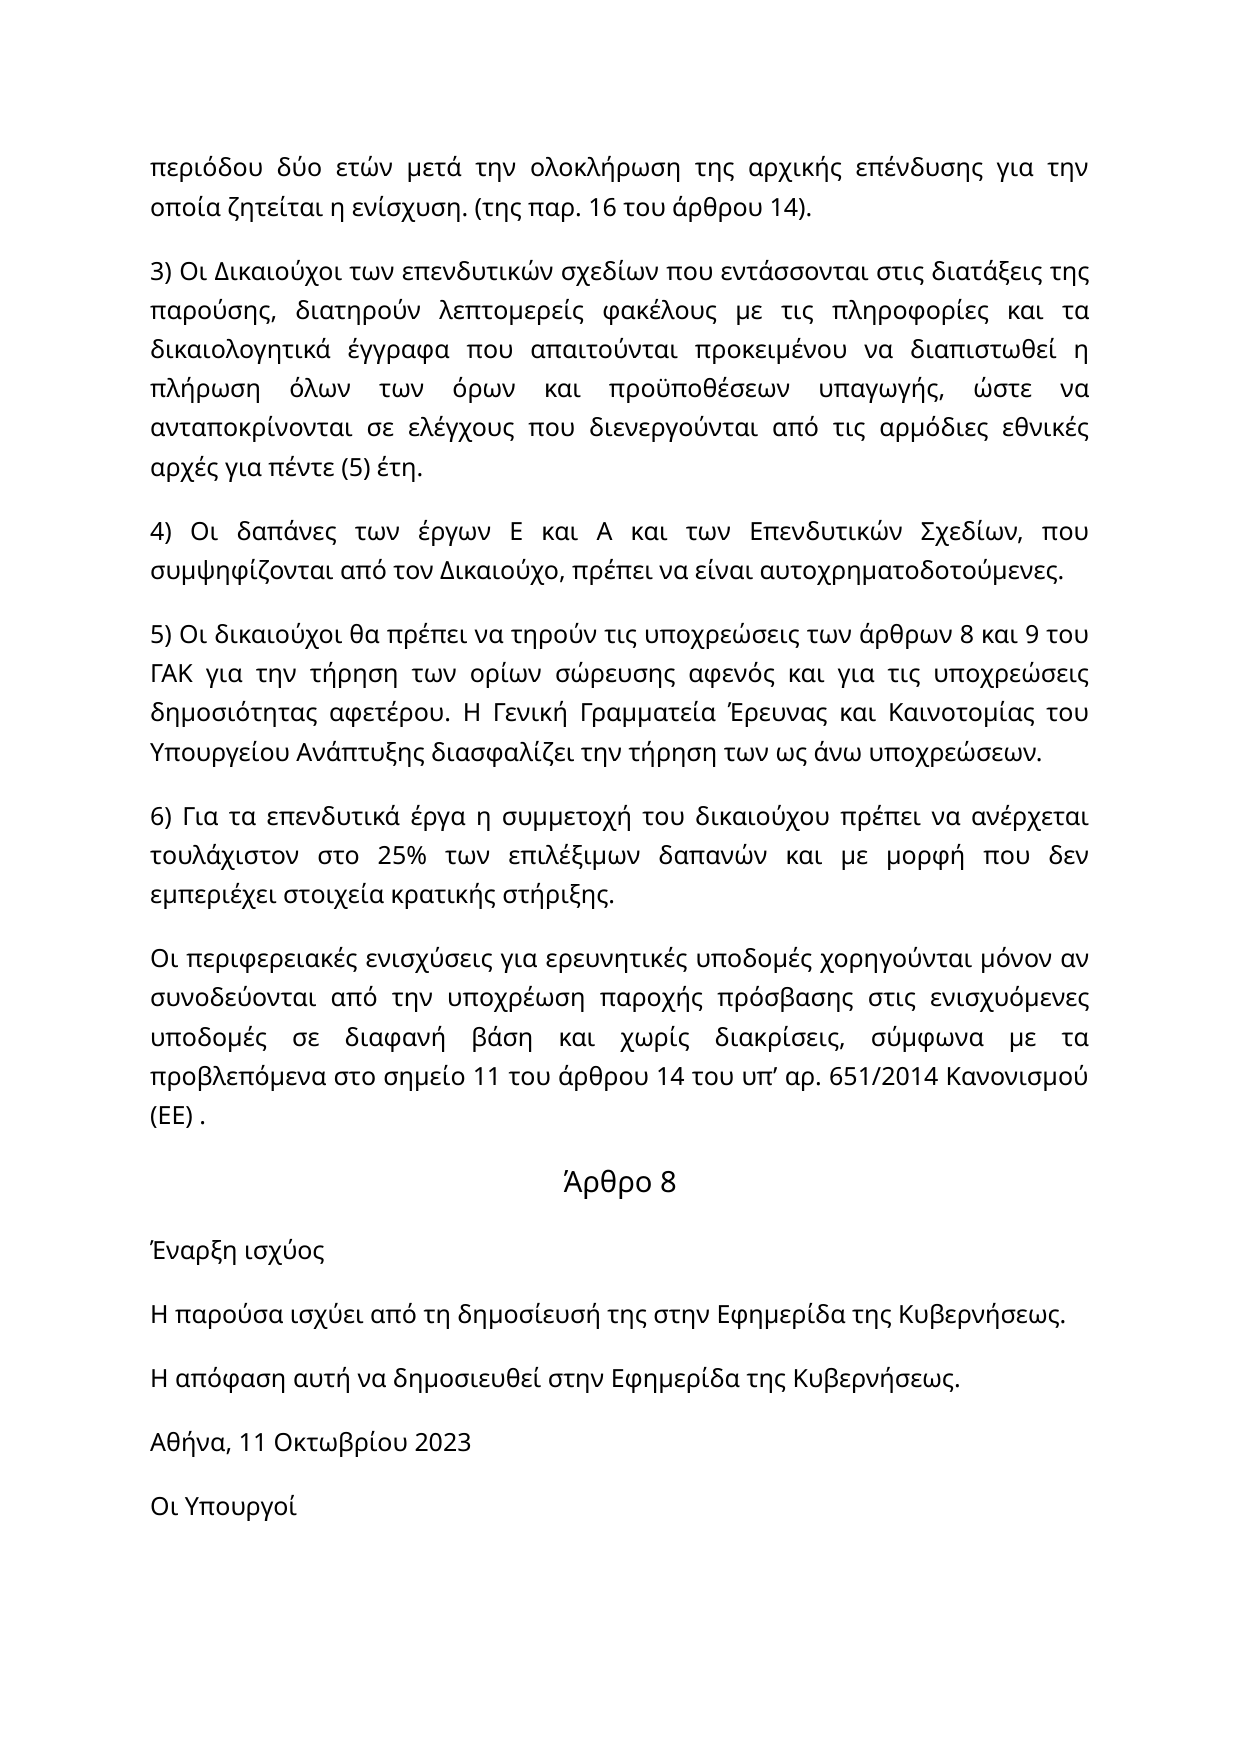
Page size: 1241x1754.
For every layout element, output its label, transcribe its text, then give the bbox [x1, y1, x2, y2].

text 5) Οι δικαιούχοι θα πρέπει να τηρούν τις υποχρεώσεις των άρθρων 8 και 9 του ΓΑΚ για την τήρηση των ορίων σώρευσης αφενός και για τις υποχρεώσεις δημοσιότητας αφετέρου. Η Γενική Γραμματεία Έρευνας και Καινοτομίας του Υπουργείου Ανάπτυξης διασφαλίζει την τήρηση των ως άνω υποχρεώσεων. [150, 617, 1090, 768]
text 4) Οι δαπάνες των έργων Ε και Α και των Επενδυτικών Σχεδίων, που συμψηφίζονται από τον Δικαιούχο, πρέπει να είναι αυτοχρηματοδοτούμενες. [150, 513, 1090, 587]
text Οι Υπουργοί [150, 1489, 1090, 1523]
text περιόδου δύο ετών μετά την ολοκλήρωση της αρχικής επένδυσης για την οποία ζητείται η ενίσχυση. (της παρ. 16 του άρθρου 14). [150, 150, 1090, 223]
text Η απόφαση αυτή να δημοσιευθεί στην Εφημερίδα της Κυβερνήσεως. [150, 1361, 1090, 1395]
text 6) Για τα επενδυτικά έργα η συμμετοχή του δικαιούχου πρέπει να ανέρχεται τουλάχιστον στο 25% των επιλέξιμων δαπανών και με μορφή που δεν εμπεριέχει στοιχεία κρατικής στήριξης. [150, 798, 1090, 911]
text Έναρξη ισχύος [150, 1232, 1090, 1266]
text 3) Οι Δικαιούχοι των επενδυτικών σχεδίων που εντάσσονται στις διατάξεις της παρούσης, διατηρούν λεπτομερείς φακέλους με τις πληροφορίες και τα δικαιολογητικά έγγραφα που απαιτούνται προκειμένου να διαπιστωθεί η πλήρωση όλων των όρων και προϋποθέσεων υπαγωγής, ώστε να ανταποκρίνονται σε ελέγχους που διενεργούνται από τις αρμόδιες εθνικές αρχές για πέντε (5) έτη. [150, 253, 1090, 483]
text Η παρούσα ισχύει από τη δημοσίευσή της στην Εφημερίδα της Κυβερνήσεως. [150, 1296, 1090, 1331]
text Αθήνα, 11 Οκτωβρίου 2023 [150, 1425, 1090, 1459]
text Οι περιφερειακές ενισχύσεις για ερευνητικές υποδομές χορηγούνται μόνον αν συνοδεύονται από την υποχρέωση παροχής πρόσβασης στις ενισχυόμενες υποδομές σε διαφανή βάση και χωρίς διακρίσεις, σύμφωνα με τα προβλεπόμενα στο σημείο 11 του άρθρου 14 του υπ’ αρ. 651/2014 Κανονισμού (ΕΕ) . [150, 941, 1090, 1132]
subtitle Άρθρο 8 [150, 1162, 1090, 1201]
